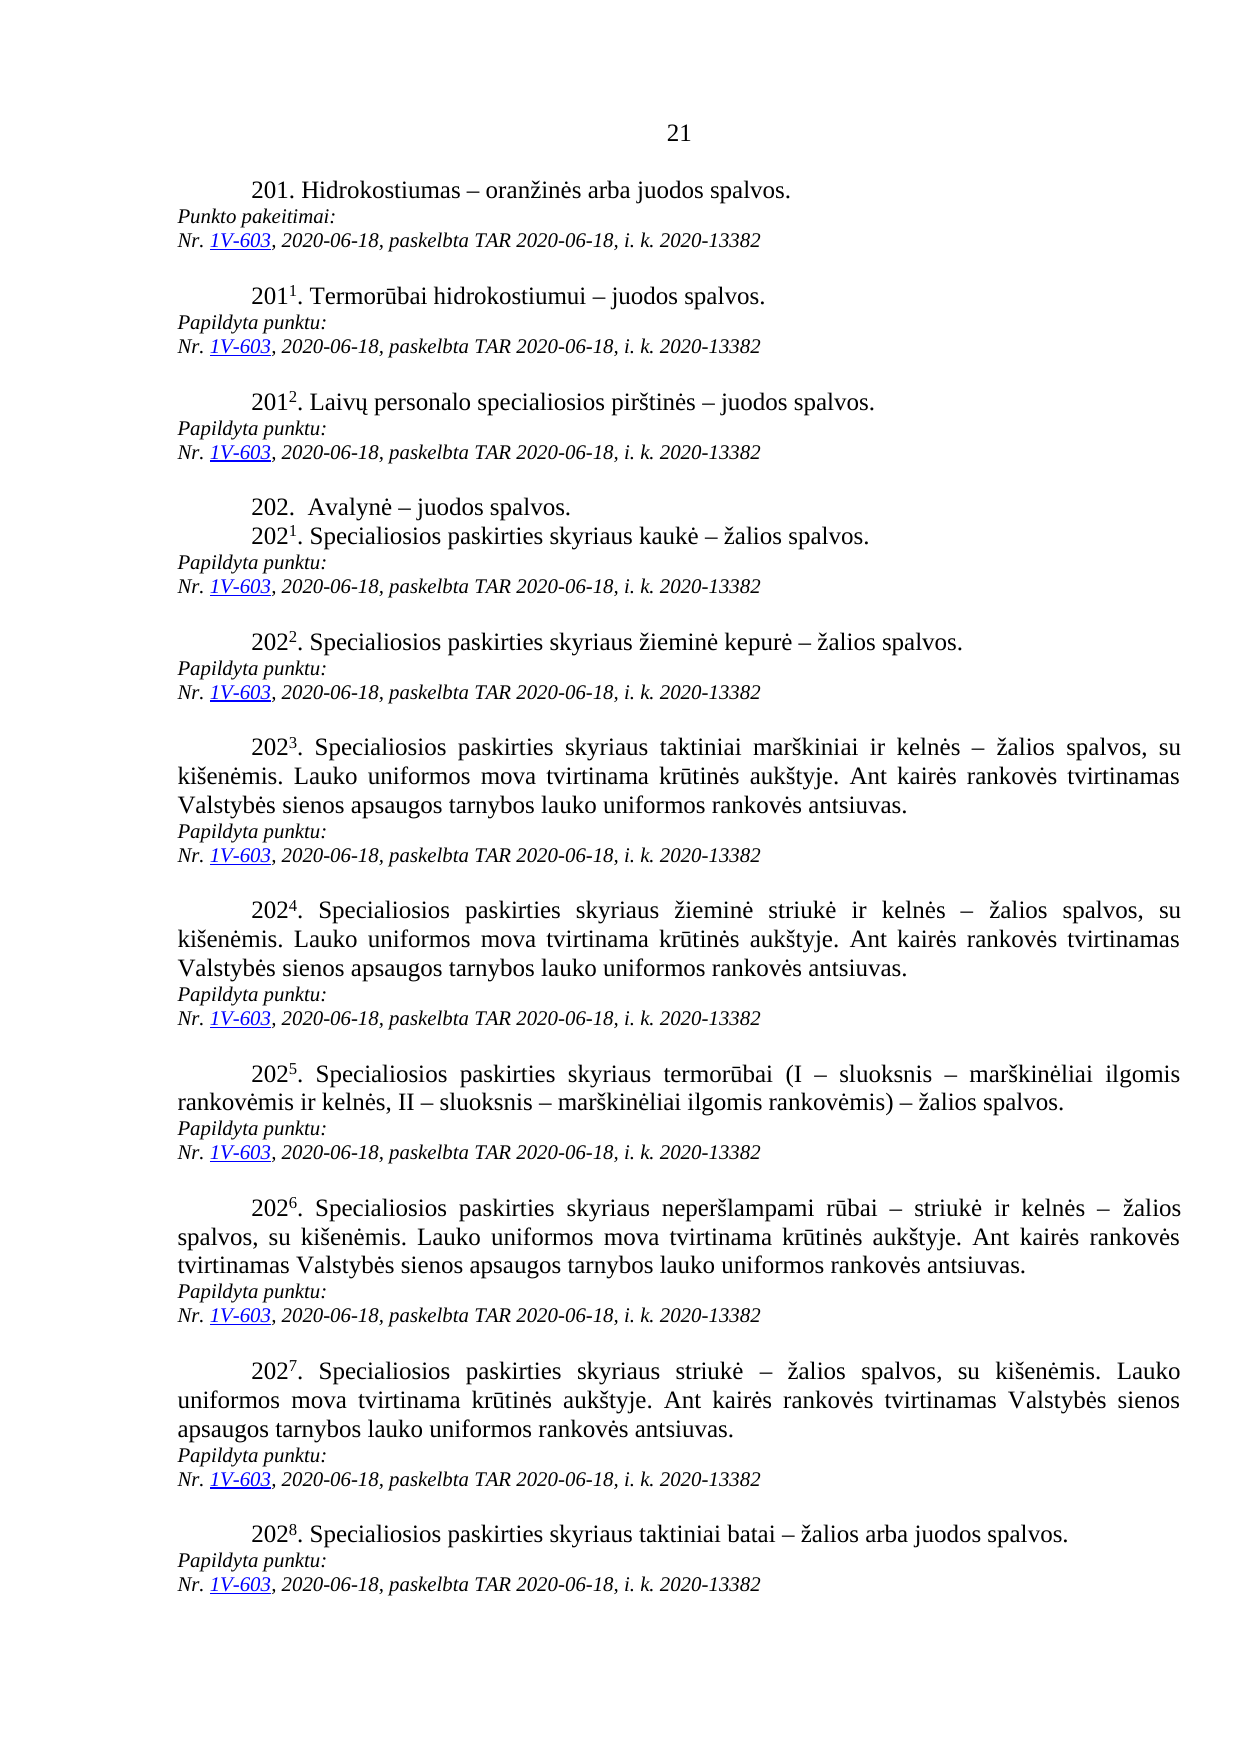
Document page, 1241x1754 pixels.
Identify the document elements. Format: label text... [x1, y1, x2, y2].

text Nr. 1V-603, 2020-06-18, paskelbta TAR 2020-06-18, i. k. 2020-13382 [177, 680, 1181, 704]
text Nr. 1V-603, 2020-06-18, paskelbta TAR 2020-06-18, i. k. 2020-13382 [177, 228, 1181, 252]
text 2021. Specialiosios paskirties skyriaus kaukė – žalios spalvos. [251, 521, 1181, 550]
text Punkto pakeitimai: [177, 204, 1181, 228]
text 2026. Specialiosios paskirties skyriaus neperšlampami rūbai – striukė ir kelnės – žalios spalvos, su kišenėmis. Lauko uniformos mova tvirtinama krūtinės aukštyje. Ant kairės rankovės tvirtinamas Valstybės sienos apsaugos tarnybos lauko uniformos rankovės antsiuvas. [177, 1193, 1181, 1279]
text 2025. Specialiosios paskirties skyriaus termorūbai (I – sluoksnis – marškinėliai ilgomis rankovėmis ir kelnės, II – sluoksnis – marškinėliai ilgomis rankovėmis) – žalios spalvos. [177, 1059, 1181, 1116]
text 202. Avalynė – juodos spalvos. [177, 492, 1181, 521]
text 2011. Termorūbai hidrokostiumui – juodos spalvos. [251, 281, 1181, 310]
text Nr. 1V-603, 2020-06-18, paskelbta TAR 2020-06-18, i. k. 2020-13382 [177, 1140, 1181, 1164]
text 2023. Specialiosios paskirties skyriaus taktiniai marškiniai ir kelnės – žalios spalvos, su kišenėmis. Lauko uniformos mova tvirtinama krūtinės aukštyje. Ant kairės rankovės tvirtinamas Valstybės sienos apsaugos tarnybos lauko uniformos rankovės antsiuvas. [177, 732, 1181, 819]
text Papildyta punktu: [177, 310, 1181, 334]
text Nr. 1V-603, 2020-06-18, paskelbta TAR 2020-06-18, i. k. 2020-13382 [177, 1467, 1181, 1491]
text Papildyta punktu: [177, 1116, 1181, 1140]
text Papildyta punktu: [177, 1548, 1181, 1572]
text Nr. 1V-603, 2020-06-18, paskelbta TAR 2020-06-18, i. k. 2020-13382 [177, 440, 1181, 464]
text Papildyta punktu: [177, 416, 1181, 440]
text 2022. Specialiosios paskirties skyriaus žieminė kepurė – žalios spalvos. [251, 627, 1181, 656]
text 2024. Specialiosios paskirties skyriaus žieminė striukė ir kelnės – žalios spalvos, su kišenėmis. Lauko uniformos mova tvirtinama krūtinės aukštyje. Ant kairės rankovės tvirtinamas Valstybės sienos apsaugos tarnybos lauko uniformos rankovės antsiuvas. [177, 896, 1181, 982]
text Nr. 1V-603, 2020-06-18, paskelbta TAR 2020-06-18, i. k. 2020-13382 [177, 843, 1181, 867]
text 201. Hidrokostiumas – oranžinės arba juodos spalvos. [177, 176, 1181, 204]
text Papildyta punktu: [177, 1279, 1181, 1303]
text Nr. 1V-603, 2020-06-18, paskelbta TAR 2020-06-18, i. k. 2020-13382 [177, 1006, 1181, 1030]
text Papildyta punktu: [177, 1442, 1181, 1467]
text Nr. 1V-603, 2020-06-18, paskelbta TAR 2020-06-18, i. k. 2020-13382 [177, 1303, 1181, 1327]
text Papildyta punktu: [177, 656, 1181, 680]
text 2012. Laivų personalo specialiosios pirštinės – juodos spalvos. [251, 387, 1181, 416]
text Nr. 1V-603, 2020-06-18, paskelbta TAR 2020-06-18, i. k. 2020-13382 [177, 574, 1181, 598]
text Papildyta punktu: [177, 819, 1181, 843]
text Nr. 1V-603, 2020-06-18, paskelbta TAR 2020-06-18, i. k. 2020-13382 [177, 334, 1181, 358]
text 2027. Specialiosios paskirties skyriaus striukė – žalios spalvos, su kišenėmis. Lauko uniformos mova tvirtinama krūtinės aukštyje. Ant kairės rankovės tvirtinamas Valstybės sienos apsaugos tarnybos lauko uniformos rankovės antsiuvas. [177, 1356, 1181, 1442]
text Nr. 1V-603, 2020-06-18, paskelbta TAR 2020-06-18, i. k. 2020-13382 [177, 1572, 1181, 1596]
text Papildyta punktu: [177, 982, 1181, 1006]
text 2028. Specialiosios paskirties skyriaus taktiniai batai – žalios arba juodos spalvos. [251, 1519, 1181, 1548]
text Papildyta punktu: [177, 550, 1181, 574]
